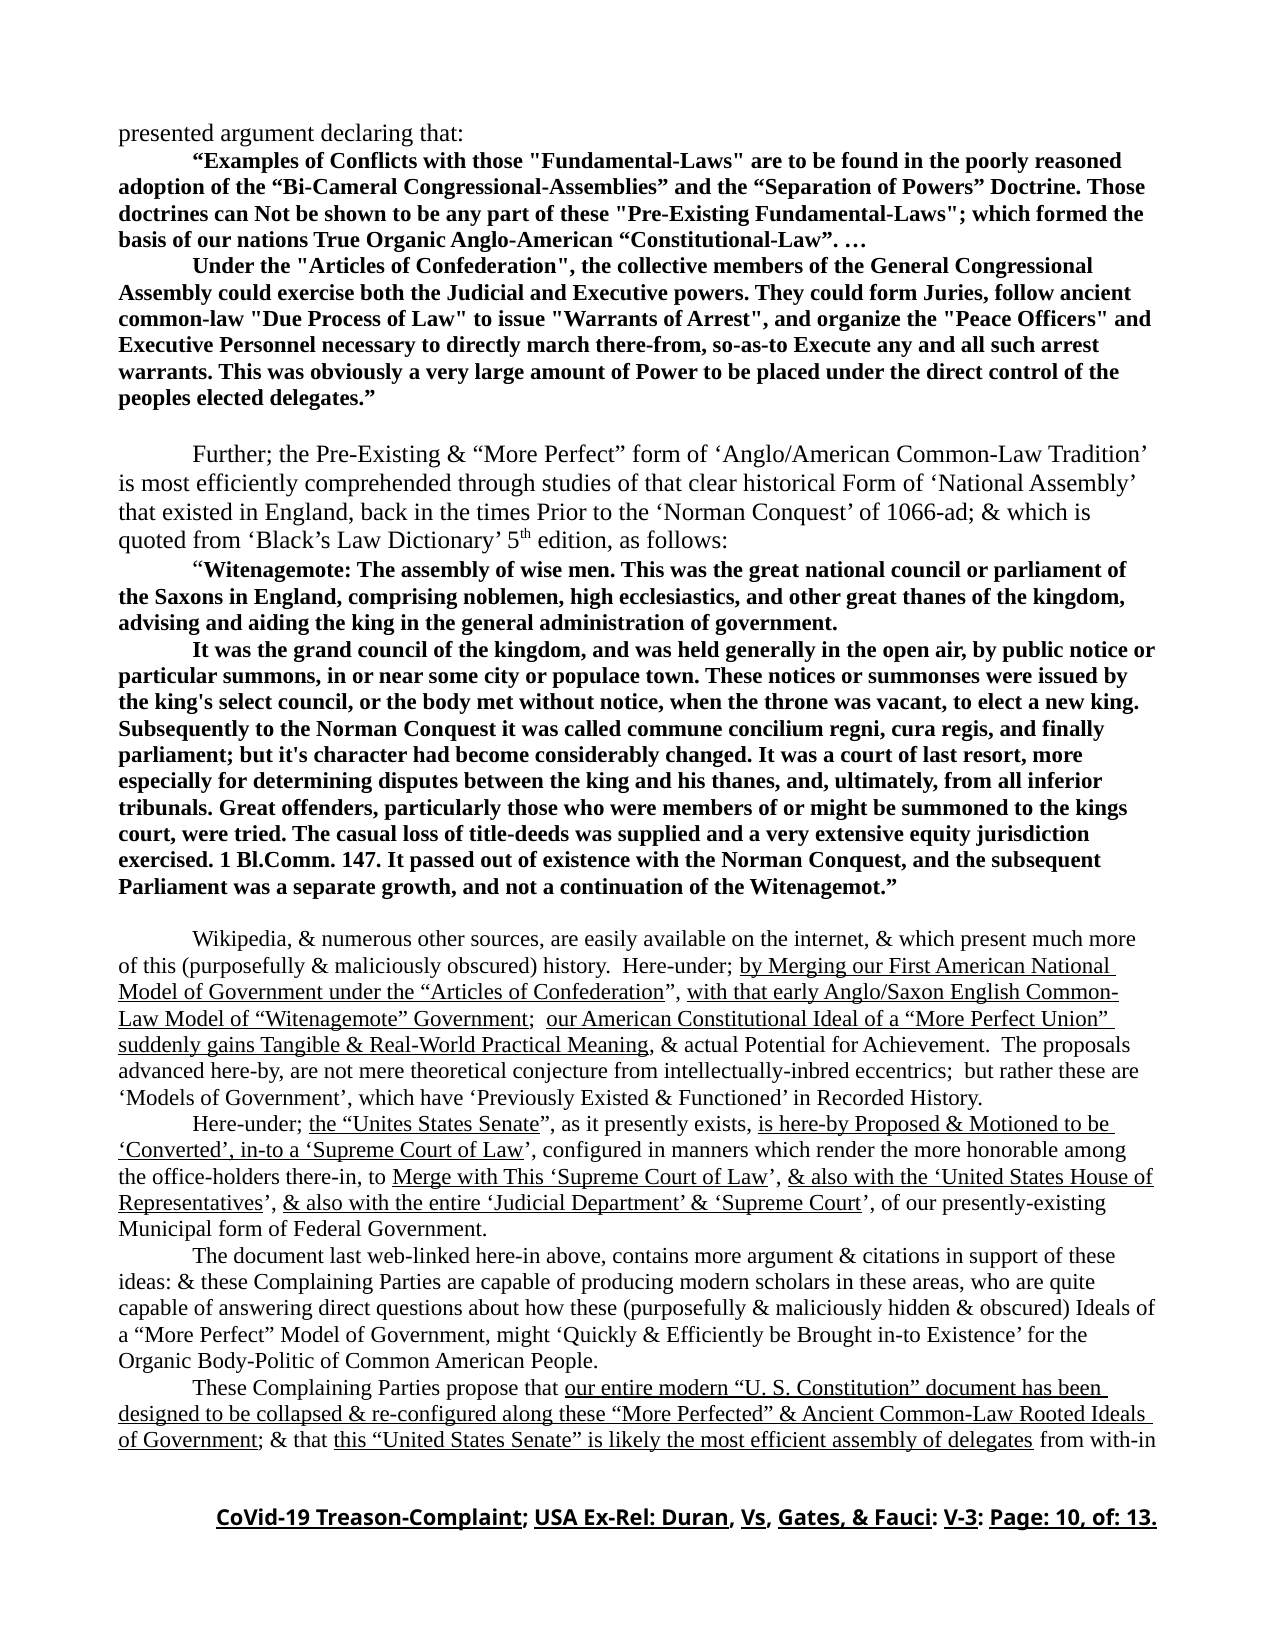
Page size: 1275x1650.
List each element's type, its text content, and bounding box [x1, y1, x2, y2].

text It was the grand council of the kingdom, and was held generally in the open air, by public notice or particular summons, in or near some city or populace town. These notices or summonses were issued by the king's select council, or the body met without notice, when the throne was vacant, to elect a new king. [118, 636, 1157, 715]
text presented argument declaring that: [118, 118, 1157, 147]
text The document last web-linked here-in above, contains more argument & citations in support of these ideas: & these Complaining Parties are capable of producing modern scholars in these areas, who are quite capable of answering direct questions about how these (purposefully & maliciously hidden & obscured) Ideals of a “More Perfect” Model of Government, might ‘Quickly & Efficiently be Brought in-to Existence’ for the Organic Body-Politic of Common American People. These Complaining Parties propose that our entire modern “U. S. Constitution” document has been designed to be collapsed & re-configured along these “More Perfected” & Ancient Common-Law Rooted Ideals of Government; & that this “United States Senate” is likely the most efficient assembly of delegates from with-in [118, 1242, 1157, 1453]
text “Examples of Conflicts with those "Fundamental-Laws" are to be found in the poorly reasoned adoption of the “Bi-Cameral Congressional-Assemblies” and the “Separation of Powers” Doctrine. Those doctrines can Not be shown to be any part of these "Pre-Existing Fundamental-Laws"; which formed the basis of our nations True Organic Anglo-American “Constitutional-Law”. … Under the "Articles of Confederation", the collective members of the General Congressional Assembly could exercise both the Judicial and Executive powers. They could form Juries, follow ancient common-law "Due Process of Law" to issue "Warrants of Arrest", and organize the "Peace Officers" and Executive Personnel necessary to directly march there-from, so-as-to Execute any and all such arrest warrants. This was obviously a very large amount of Power to be placed under the direct control of the peoples elected delegates.” [118, 147, 1157, 410]
text Subsequently to the Norman Conquest it was called commune concilium regni, cura regis, and finally parliament; but it's character had become considerably changed. It was a court of last resort, more especially for determining disputes between the king and his thanes, and, ultimately, from all inferior tribunals. Great offenders, particularly those who were members of or might be summoned to the kings court, were tried. The casual loss of title-deeds was supplied and a very extensive equity jurisdiction exercised. 1 Bl.Comm. 147. It passed out of existence with the Norman Conquest, and the subsequent Parliament was a separate growth, and not a continuation of the Witenagemot.” Wikipedia, & numerous other sources, are easily available on the internet, & which present much more of this (purposefully & maliciously obscured) history. Here-under; by Merging our First American National Model of Government under the “Articles of Confederation”, with that early Anglo/Saxon English Common-Law Model of “Witenagemote” Government; our American Constitutional Ideal of a “More Perfect Union” suddenly gains Tangible & Real-World Practical Meaning, & actual Potential for Achievement. The proposals advanced here-by, are not mere theoretical conjecture from intellectually-inbred eccentrics; but rather these are ‘Models of Government’, which have ‘Previously Existed & Functioned’ in Recorded History. Here-under; the “Unites States Senate”, as it presently exists, is here-by Proposed & Motioned to be ‘Converted’, in-to a ‘Supreme Court of Law’, configured in manners which render the more honorable among the office-holders there-in, to Merge with This ‘Supreme Court of Law’, & also with the ‘United States House of Representatives’, & also with the entire ‘Judicial Department’ & ‘Supreme Court’, of our presently-existing Municipal form of Federal Government. [118, 715, 1157, 1242]
text Further; the Pre-Existing & “More Perfect” form of ‘Anglo/American Common-Law Tradition’ is most efficiently comprehended through studies of that clear historical Form of ‘National Assembly’ that existed in England, back in the times Prior to the ‘Norman Conquest’ of 1066-ad; & which is quoted from ‘Black’s Law Dictionary’ 5th edition, as follows: “Witenagemote: The assembly of wise men. This was the great national council or parliament of the Saxons in England, comprising noblemen, high ecclesiastics, and other great thanes of the kingdom, advising and aiding the king in the general administration of government. [118, 439, 1157, 636]
